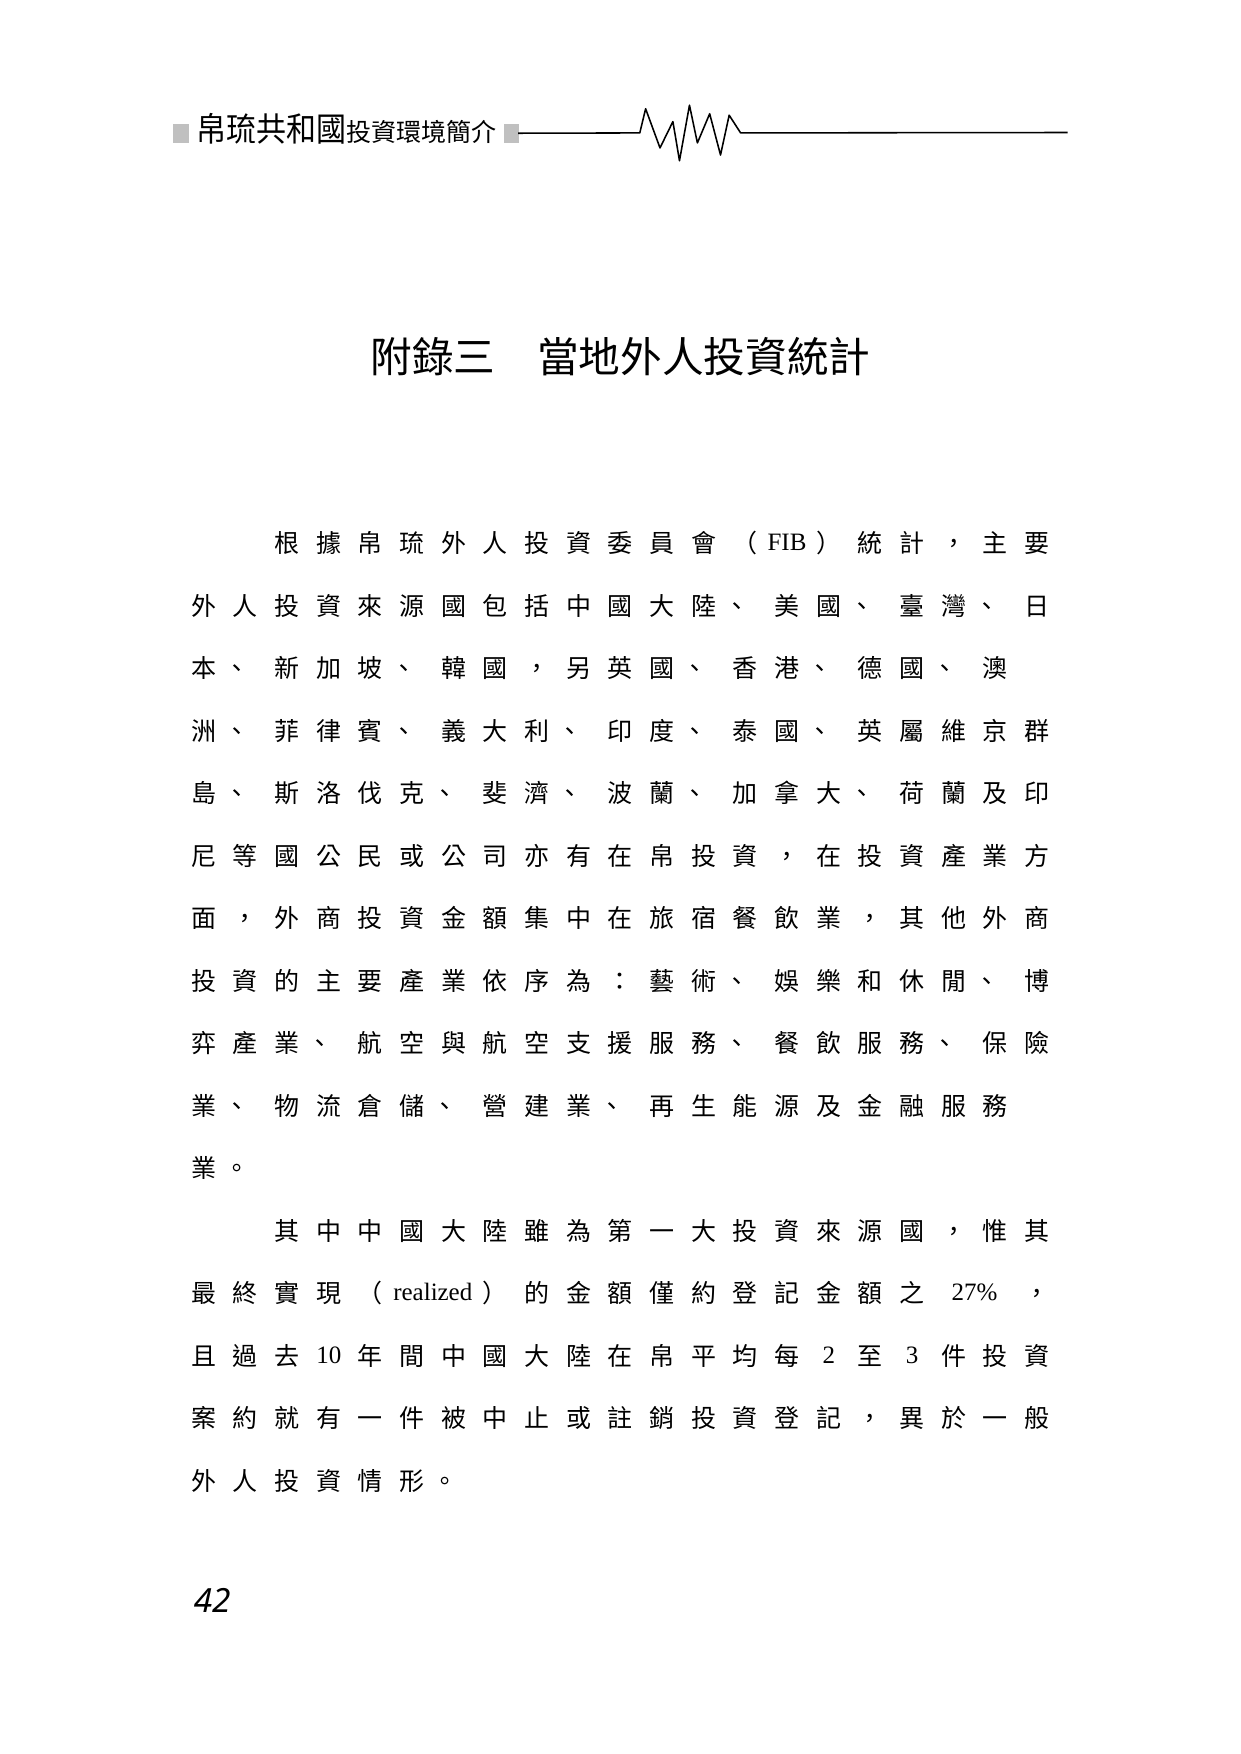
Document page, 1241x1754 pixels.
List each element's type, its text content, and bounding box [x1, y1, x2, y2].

text 根據帛琉外人投資委員會（FIB）統計，主要外人投資來源國包括中國大陸、美國、臺灣、日本、新加坡、韓國，另英國、香港、德國、澳洲、菲律賓、義大利、印度、泰國、英屬維京群島、斯洛伐克、斐濟、波蘭、加拿大、荷蘭及印尼等國公民或公司亦有在帛投資，在投資產業方面，外商投資金額集中在旅宿餐飲業，其他外商投資的主要產業依序為：藝術、娛樂和休閒、博弈產業、航空與航空支援服務、餐飲服務、保險業、物流倉儲、營建業、再生能源及金融服務業。 [183, 500, 1058, 1188]
text 其中中國大陸雖為第一大投資來源國，惟其最終實現（realized）的金額僅約登記金額之27%，且過去10年間中國大陸在帛平均每2至3件投資案約就有一件被中止或註銷投資登記，異於一般外人投資情形。 [183, 1188, 1058, 1500]
text 附錄三 當地外人投資統計 [183, 313, 1058, 375]
